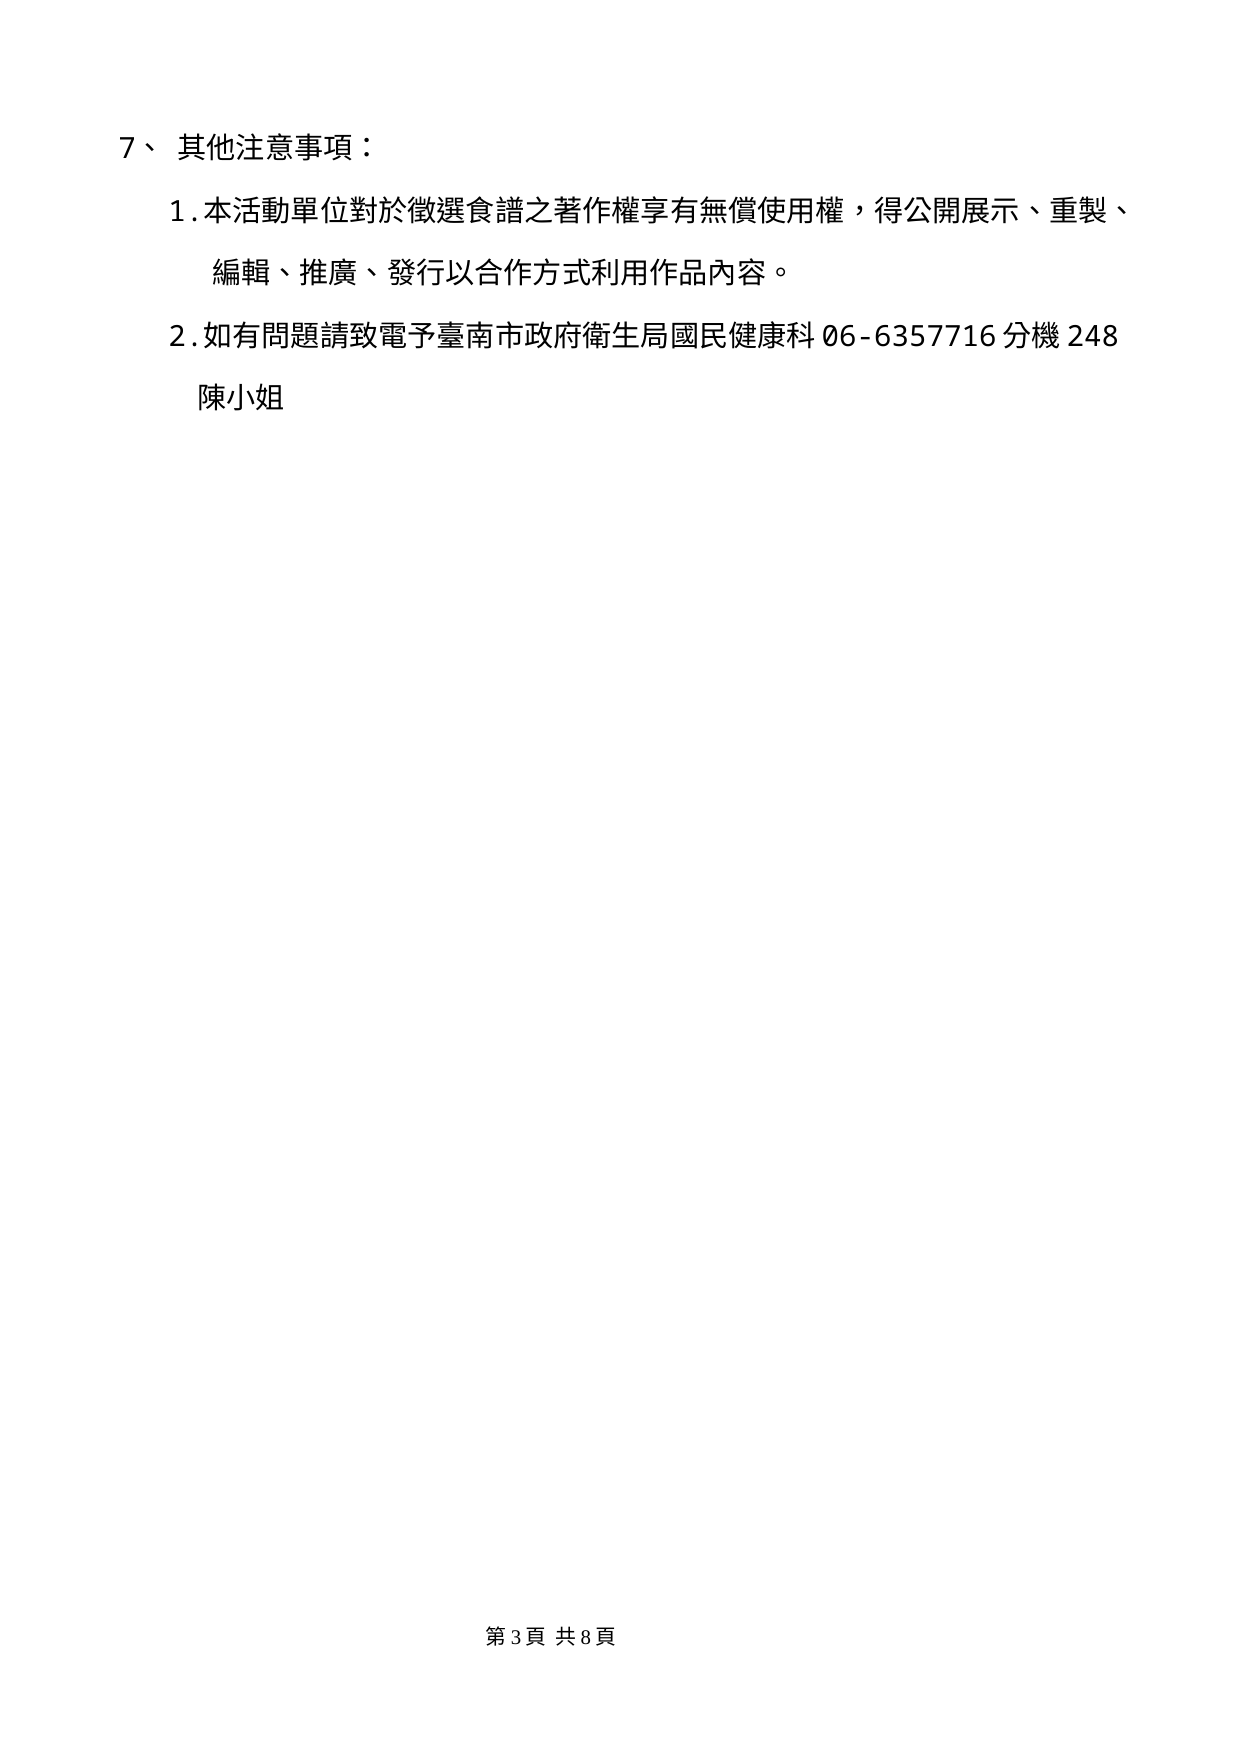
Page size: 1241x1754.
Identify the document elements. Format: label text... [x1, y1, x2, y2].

text 1.本活動單位對於徵選食譜之著作權享有無償使用權，得公開展示、重製、 編輯、推廣、發行以合作方式利用作品內容。 [168, 167, 1122, 292]
list 其他注意事項： [118, 104, 1122, 167]
text 2.如有問題請致電予臺南市政府衛生局國民健康科06-6357716分機248 陳小姐 [168, 292, 1122, 417]
